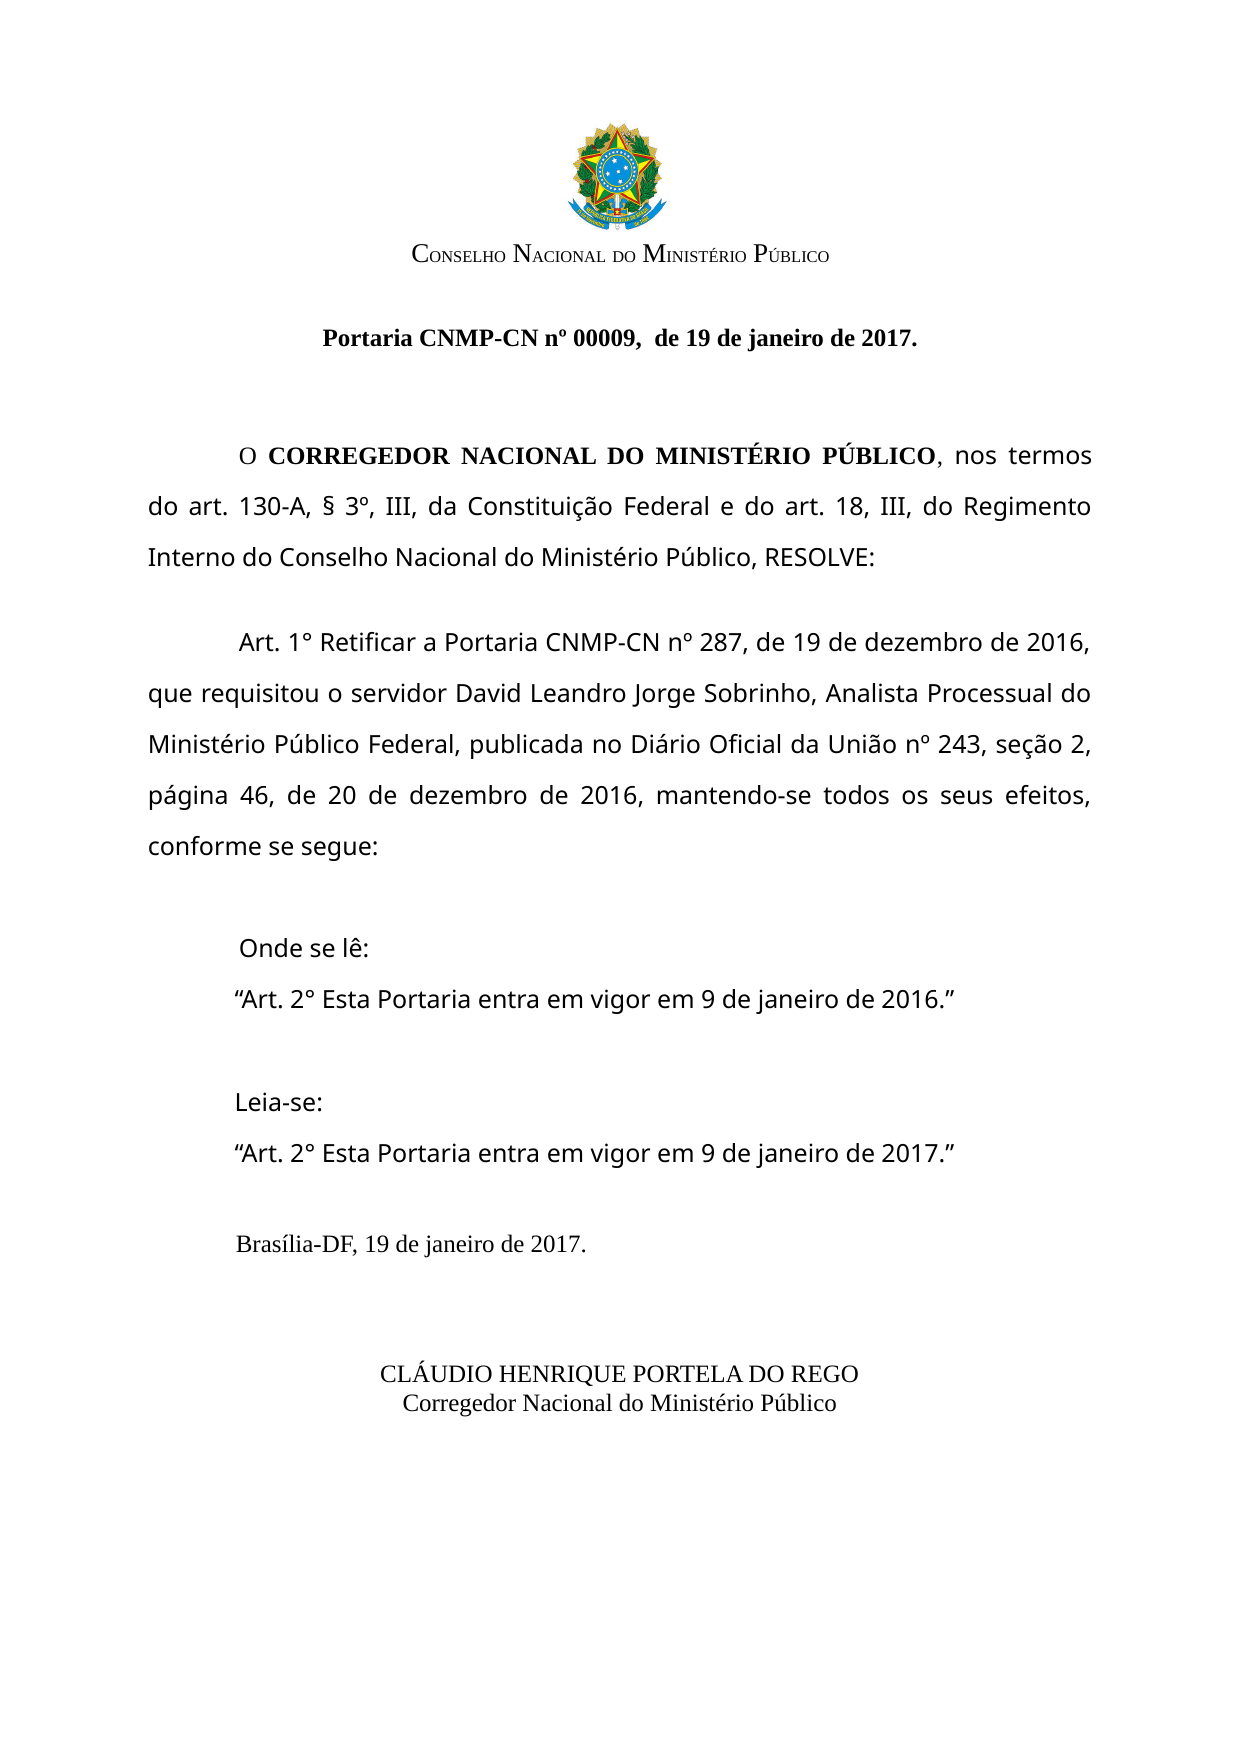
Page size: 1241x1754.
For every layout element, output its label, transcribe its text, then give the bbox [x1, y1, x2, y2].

text CLÁUDIO HENRIQUE PORTELA DO REGO [146, 1359, 1093, 1388]
text O CORREGEDOR NACIONAL DO MINISTÉRIO PÚBLICO, nos termos do art. 130-A, § 3º, III, da Constituição Federal e do art. 18, III, do Regimento Interno do Conselho Nacional do Ministério Público, RESOLVE: [148, 438, 1093, 574]
text “Art. 2° Esta Portaria entra em vigor em 9 de janeiro de 2016.” [148, 982, 1093, 1016]
text Brasília-DF, 19 de janeiro de 2017. [148, 1229, 1093, 1258]
text Leia-se: [148, 1084, 1093, 1118]
text Onde se lê: [148, 931, 1093, 965]
text Corregedor Nacional do Ministério Público [146, 1388, 1093, 1416]
text “Art. 2° Esta Portaria entra em vigor em 9 de janeiro de 2017.” [148, 1135, 1093, 1169]
text Portaria CNMP-CN nº 00009, de 19 de janeiro de 2017. [148, 323, 1093, 351]
text Art. 1° Retificar a Portaria CNMP-CN nº 287, de 19 de dezembro de 2016, que requisitou o servidor David Leandro Jorge Sobrinho, Analista Processual do Ministério Público Federal, publicada no Diário Oficial da União nº 243, seção 2, página 46, de 20 de dezembro de 2016, mantendo-se todos os seus efeitos, conforme se segue: [148, 625, 1093, 863]
